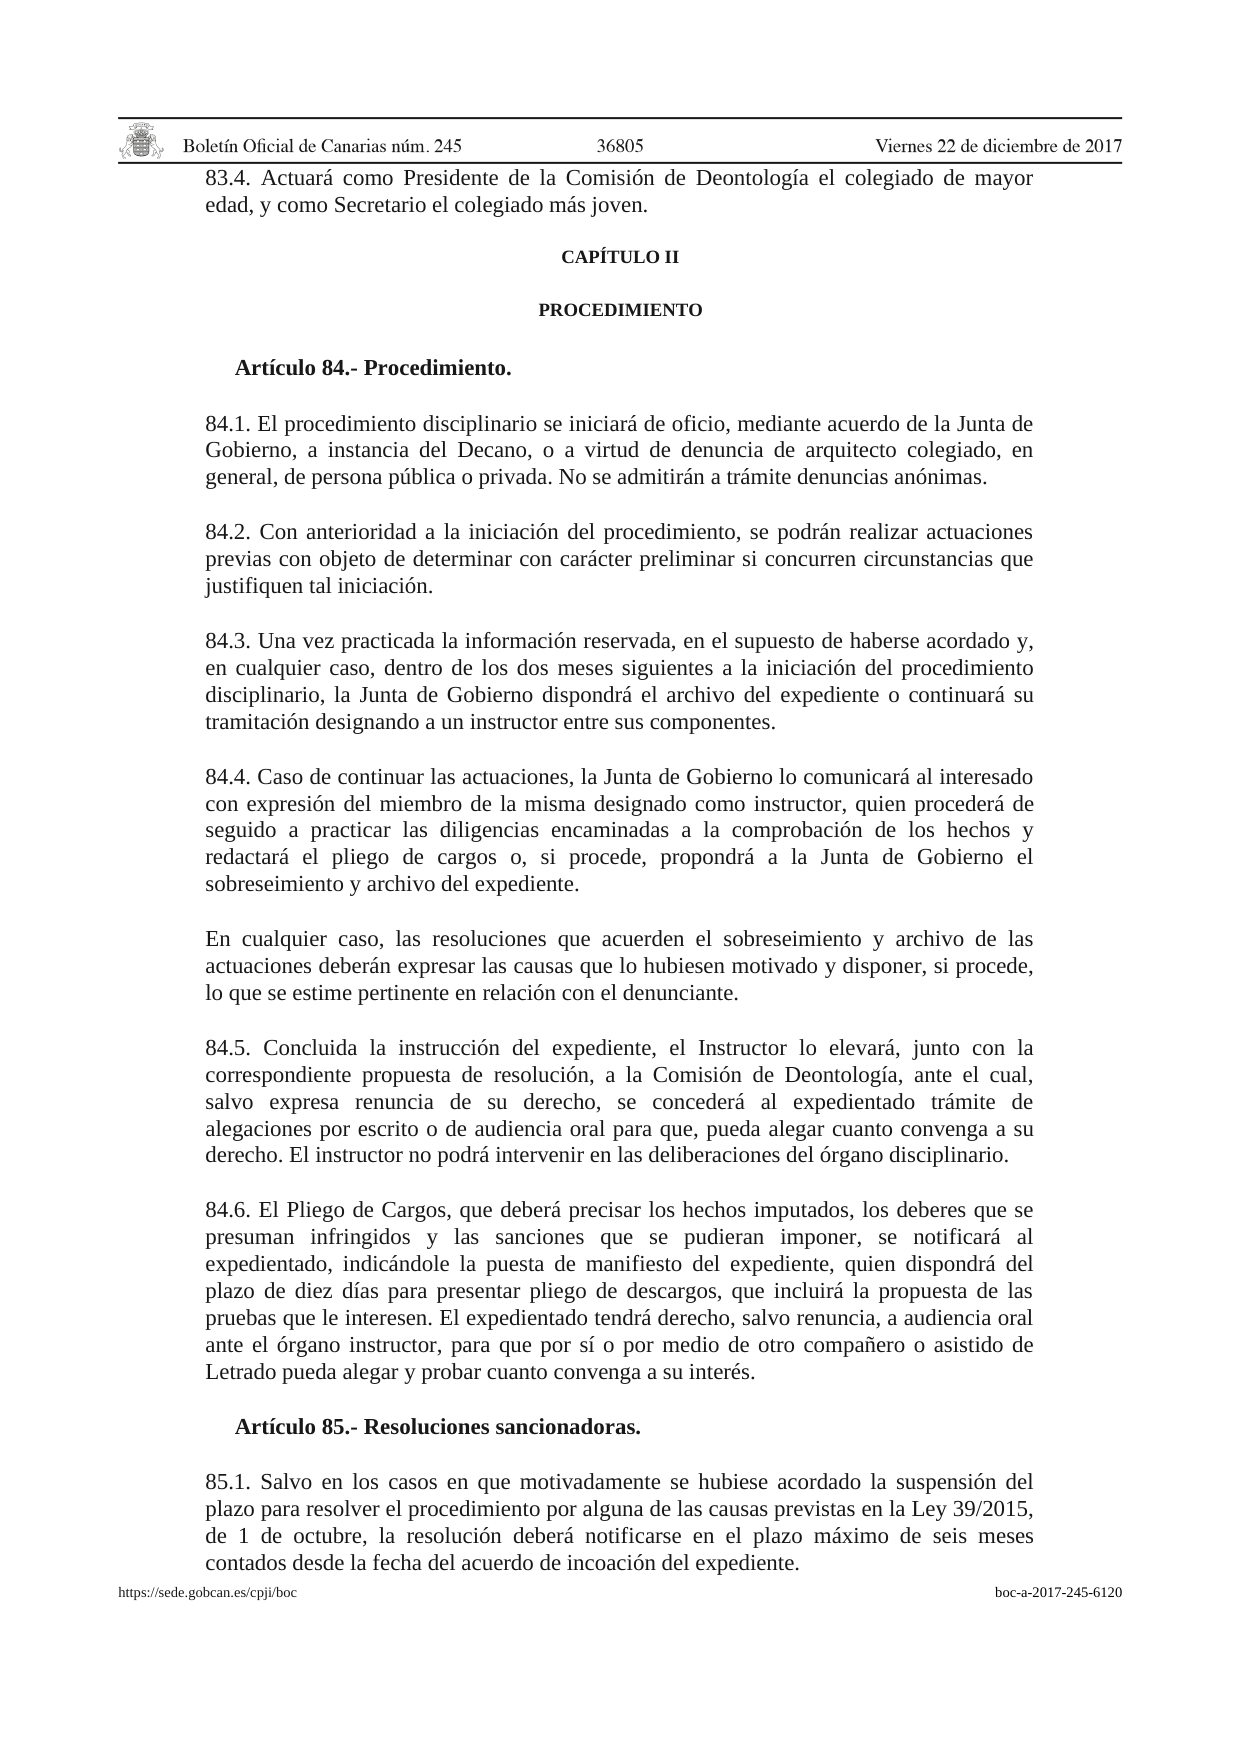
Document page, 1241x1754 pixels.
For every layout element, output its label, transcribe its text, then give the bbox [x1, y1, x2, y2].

text 85.1. Salvo en los casos en que motivadamente se hubiese acordado la suspensión del plazo para resolver el procedimiento por alguna de las causas previstas en la Ley 39/2015, de 1 de octubre, la resolución deberá notificarse en el plazo máximo de seis meses contados desde la fecha del acuerdo de incoación del expediente. [205, 1468, 1035, 1575]
text En cualquier caso, las resoluciones que acuerden el sobreseimiento y archivo de las actuaciones deberán expresar las causas que lo hubiesen motivado y disponer, si procede, lo que se estime pertinente en relación con el denunciante. [205, 925, 1035, 1005]
text CAPÍTULO II PROCEDIMIENTO [480, 246, 760, 321]
text 84.6. El Pliego de Cargos, que deberá precisar los hechos imputados, los deberes que se presuman infringidos y las sanciones que se pudieran imponer, se notificará al expedientado, indicándole la puesta de manifiesto del expediente, quien dispondrá del plazo de diez días para presentar pliego de descargos, que incluirá la propuesta de las pruebas que le interesen. El expedientado tendrá derecho, salvo renuncia, a audiencia oral ante el órgano instructor, para que por sí o por medio de otro compañero o asistido de Letrado pueda alegar y probar cuanto convenga a su interés. [205, 1197, 1035, 1384]
text 84.5. Concluida la instrucción del expediente, el Instructor lo elevará, junto con la correspondiente propuesta de resolución, a la Comisión de Deontología, ante el cual, salvo expresa renuncia de su derecho, se concederá al expedientado trámite de alegaciones por escrito o de audiencia oral para que, pueda alegar cuanto convenga a su derecho. El instructor no podrá intervenir en las deliberaciones del órgano disciplinario. [205, 1034, 1035, 1168]
text 84.1. El procedimiento disciplinario se iniciará de oficio, mediante acuerdo de la Junta de Gobierno, a instancia del Decano, o a virtud de denuncia de arquitecto colegiado, en general, de persona pública o privada. No se admitirán a trámite denuncias anónimas. [205, 410, 1035, 490]
text 84.2. Con anterioridad a la iniciación del procedimiento, se podrán realizar actuaciones previas con objeto de determinar con carácter preliminar si concurren circunstancias que justifiquen tal iniciación. [205, 518, 1035, 598]
text 84.3. Una vez practicada la información reservada, en el supuesto de haberse acordado y, en cualquier caso, dentro de los dos meses siguientes a la iniciación del procedimiento disciplinario, la Junta de Gobierno dispondrá el archivo del expediente o continuará su tramitación designando a un instructor entre sus componentes. [205, 627, 1035, 734]
text 84.4. Caso de continuar las actuaciones, la Junta de Gobierno lo comunicará al interesado con expresión del miembro de la misma designado como instructor, quien procederá de seguido a practicar las diligencias encaminadas a la comprobación de los hechos y redactará el pliego de cargos o, si procede, propondrá a la Junta de Gobierno el sobreseimiento y archivo del expediente. [205, 763, 1035, 897]
text Artículo 84.- Procedimiento. [234, 354, 1240, 381]
text 83.4. Actuará como Presidente de la Comisión de Deontología el colegiado de mayor edad, y como Secretario el colegiado más joven. [205, 164, 1035, 217]
text Artículo 85.- Resoluciones sancionadoras. [234, 1413, 1240, 1439]
text [205, 144, 1035, 161]
